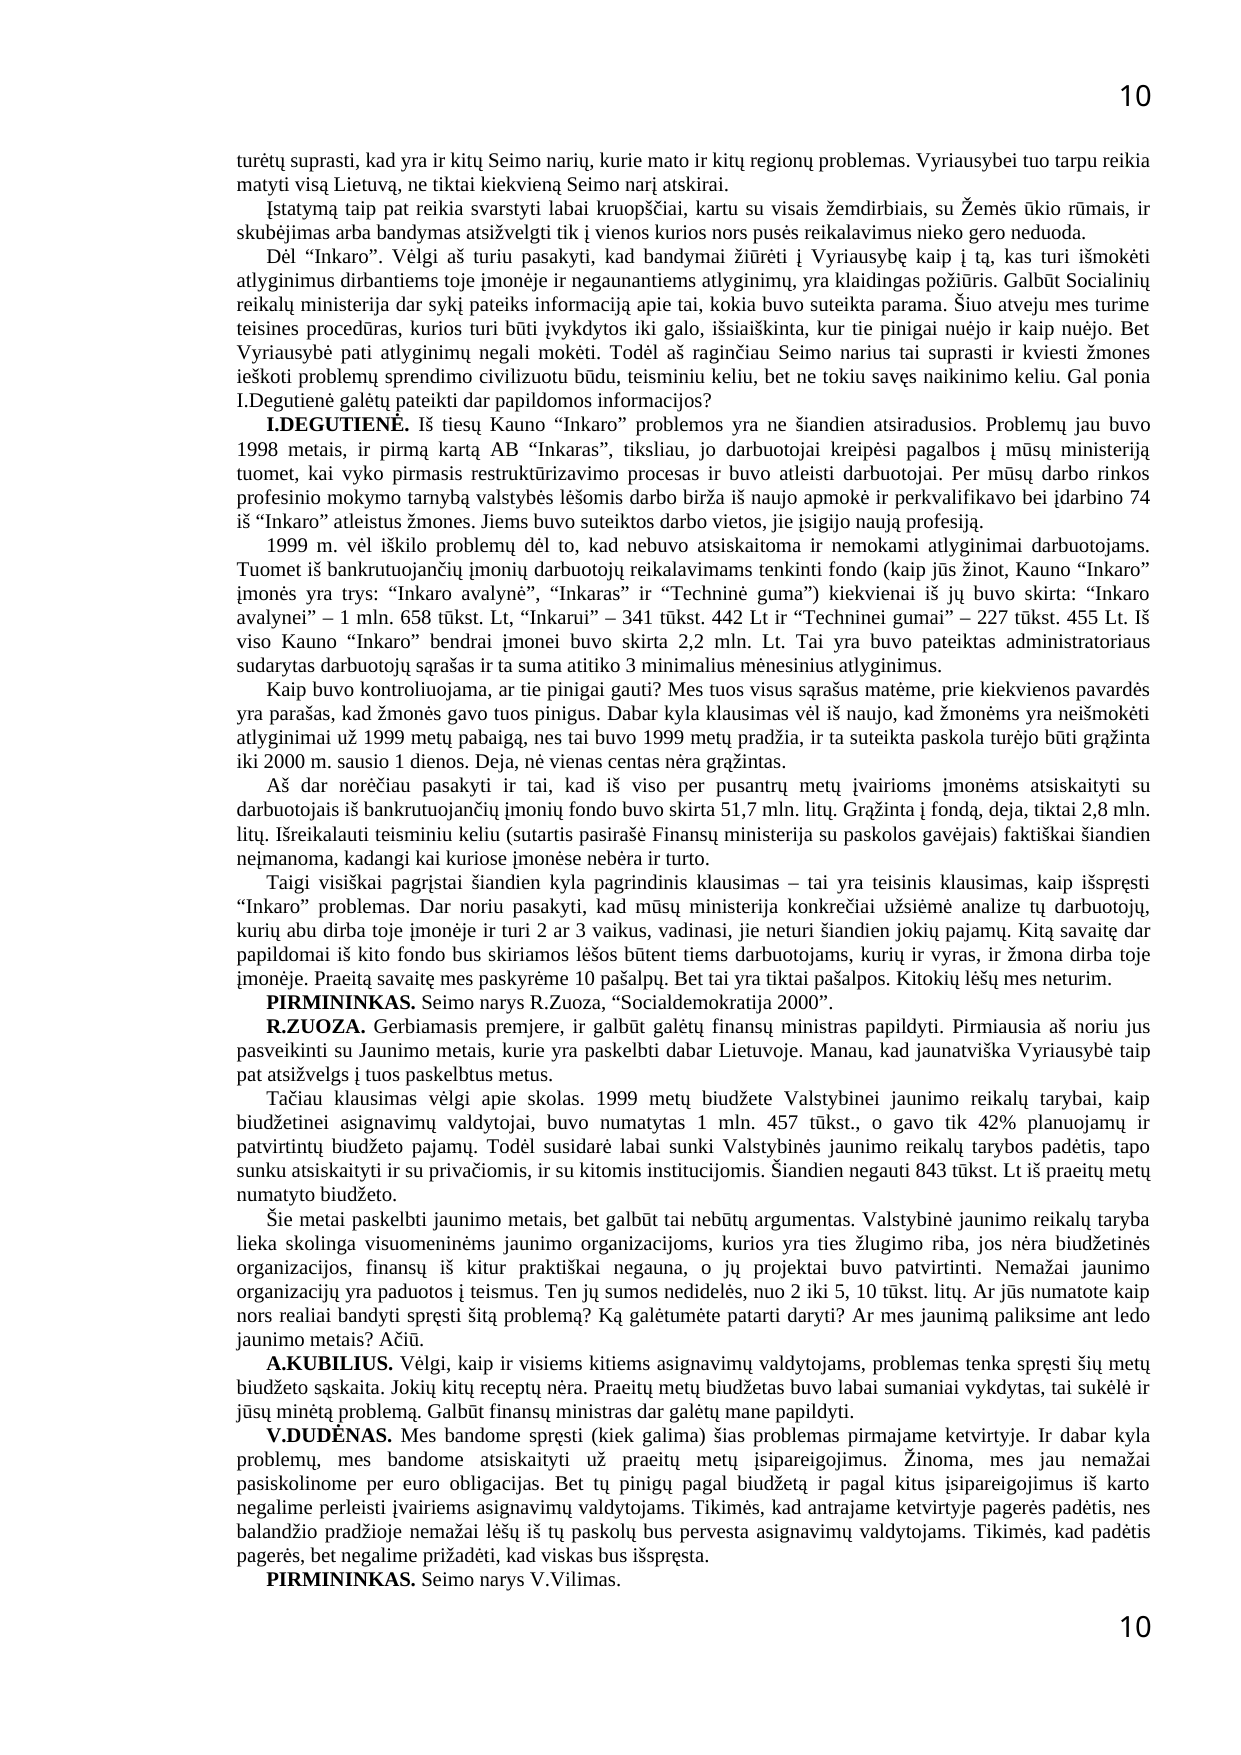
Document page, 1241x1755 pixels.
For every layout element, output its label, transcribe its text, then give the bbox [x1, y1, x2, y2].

text PIRMININKAS. Seimo narys R.Zuoza, “Socialdemokratija 2000”. [236, 990, 1152, 1014]
text 1999 m. vėl iškilo problemų dėl to, kad nebuvo atsiskaitoma ir nemokami atlyginimai darbuotojams. Tuomet iš bankrutuojančių įmonių darbuotojų reikalavimams tenkinti fondo (kaip jūs žinot, Kauno “Inkaro” įmonės yra trys: “Inkaro avalynė”, “Inkaras” ir “Techninė guma”) kiekvienai iš jų buvo skirta: “Inkaro avalynei” – 1 mln. 658 tūkst. Lt, “Inkarui” – 341 tūkst. 442 Lt ir “Techninei gumai” – 227 tūkst. 455 Lt. Iš viso Kauno “Inkaro” bendrai įmonei buvo skirta 2,2 mln. Lt. Tai yra buvo pateiktas administratoriaus sudarytas darbuotojų sąrašas ir ta suma atitiko 3 minimalius mėnesinius atlyginimus. [236, 533, 1152, 677]
text V.DUDĖNAS. Mes bandome spręsti (kiek galima) šias problemas pirmajame ketvirtyje. Ir dabar kyla problemų, mes bandome atsiskaityti už praeitų metų įsipareigojimus. Žinoma, mes jau nemažai pasiskolinome per euro obligacijas. Bet tų pinigų pagal biudžetą ir pagal kitus įsipareigojimus iš karto negalime perleisti įvairiems asignavimų valdytojams. Tikimės, kad antrajame ketvirtyje pagerės padėtis, nes balandžio pradžioje nemažai lėšų iš tų paskolų bus pervesta asignavimų valdytojams. Tikimės, kad padėtis pagerės, bet negalime prižadėti, kad viskas bus išspręsta. [236, 1423, 1152, 1567]
text Taigi visiškai pagrįstai šiandien kyla pagrindinis klausimas – tai yra teisinis klausimas, kaip išspręsti “Inkaro” problemas. Dar noriu pasakyti, kad mūsų ministerija konkrečiai užsiėmė analize tų darbuotojų, kurių abu dirba toje įmonėje ir turi 2 ar 3 vaikus, vadinasi, jie neturi šiandien jokių pajamų. Kitą savaitę dar papildomai iš kito fondo bus skiriamos lėšos būtent tiems darbuotojams, kurių ir vyras, ir žmona dirba toje įmonėje. Praeitą savaitę mes paskyrėme 10 pašalpų. Bet tai yra tiktai pašalpos. Kitokių lėšų mes neturim. [236, 869, 1152, 990]
text Aš dar norėčiau pasakyti ir tai, kad iš viso per pusantrų metų įvairioms įmonėms atsiskaityti su darbuotojais iš bankrutuojančių įmonių fondo buvo skirta 51,7 mln. litų. Grąžinta į fondą, deja, tiktai 2,8 mln. litų. Išreikalauti teisminiu keliu (sutartis pasirašė Finansų ministerija su paskolos gavėjais) faktiškai šiandien neįmanoma, kadangi kai kuriose įmonėse nebėra ir turto. [236, 773, 1152, 869]
text Šie metai paskelbti jaunimo metais, bet galbūt tai nebūtų argumentas. Valstybinė jaunimo reikalų taryba lieka skolinga visuomeninėms jaunimo organizacijoms, kurios yra ties žlugimo riba, jos nėra biudžetinės organizacijos, finansų iš kitur praktiškai negauna, o jų projektai buvo patvirtinti. Nemažai jaunimo organizacijų yra paduotos į teismus. Ten jų sumos nedidelės, nuo 2 iki 5, 10 tūkst. litų. Ar jūs numatote kaip nors realiai bandyti spręsti šitą problemą? Ką galėtumėte patarti daryti? Ar mes jaunimą paliksime ant ledo jaunimo metais? Ačiū. [236, 1206, 1152, 1351]
text I.DEGUTIENĖ. Iš tiesų Kauno “Inkaro” problemos yra ne šiandien atsiradusios. Problemų jau buvo 1998 metais, ir pirmą kartą AB “Inkaras”, tiksliau, jo darbuotojai kreipėsi pagalbos į mūsų ministeriją tuomet, kai vyko pirmasis restruktūrizavimo procesas ir buvo atleisti darbuotojai. Per mūsų darbo rinkos profesinio mokymo tarnybą valstybės lėšomis darbo birža iš naujo apmokė ir perkvalifikavo bei įdarbino 74 iš “Inkaro” atleistus žmones. Jiems buvo suteiktos darbo vietos, jie įsigijo naują profesiją. [236, 412, 1152, 533]
text Įstatymą taip pat reikia svarstyti labai kruopščiai, kartu su visais žemdirbiais, su Žemės ūkio rūmais, ir skubėjimas arba bandymas atsižvelgti tik į vienos kurios nors pusės reikalavimus nieko gero neduoda. [236, 196, 1152, 244]
text A.KUBILIUS. Vėlgi, kaip ir visiems kitiems asignavimų valdytojams, problemas tenka spręsti šių metų biudžeto sąskaita. Jokių kitų receptų nėra. Praeitų metų biudžetas buvo labai sumaniai vykdytas, tai sukėlė ir jūsų minėtą problemą. Galbūt finansų ministras dar galėtų mane papildyti. [236, 1351, 1152, 1423]
text PIRMININKAS. Seimo narys V.Vilimas. [236, 1567, 1152, 1591]
text Tačiau klausimas vėlgi apie skolas. 1999 metų biudžete Valstybinei jaunimo reikalų tarybai, kaip biudžetinei asignavimų valdytojai, buvo numatytas 1 mln. 457 tūkst., o gavo tik 42% planuojamų ir patvirtintų biudžeto pajamų. Todėl susidarė labai sunki Valstybinės jaunimo reikalų tarybos padėtis, tapo sunku atsiskaityti ir su privačiomis, ir su kitomis institucijomis. Šiandien negauti 843 tūkst. Lt iš praeitų metų numatyto biudžeto. [236, 1086, 1152, 1206]
text Kaip buvo kontroliuojama, ar tie pinigai gauti? Mes tuos visus sąrašus matėme, prie kiekvienos pavardės yra parašas, kad žmonės gavo tuos pinigus. Dabar kyla klausimas vėl iš naujo, kad žmonėms yra neišmokėti atlyginimai už 1999 metų pabaigą, nes tai buvo 1999 metų pradžia, ir ta suteikta paskola turėjo būti grąžinta iki 2000 m. sausio 1 dienos. Deja, nė vienas centas nėra grąžintas. [236, 677, 1152, 773]
text R.ZUOZA. Gerbiamasis premjere, ir galbūt galėtų finansų ministras papildyti. Pirmiausia aš noriu jus pasveikinti su Jaunimo metais, kurie yra paskelbti dabar Lietuvoje. Manau, kad jaunatviška Vyriausybė taip pat atsižvelgs į tuos paskelbtus metus. [236, 1014, 1152, 1086]
text Dėl “Inkaro”. Vėlgi aš turiu pasakyti, kad bandymai žiūrėti į Vyriausybę kaip į tą, kas turi išmokėti atlyginimus dirbantiems toje įmonėje ir negaunantiems atlyginimų, yra klaidingas požiūris. Galbūt Socialinių reikalų ministerija dar sykį pateiks informaciją apie tai, kokia buvo suteikta parama. Šiuo atveju mes turime teisines procedūras, kurios turi būti įvykdytos iki galo, išsiaiškinta, kur tie pinigai nuėjo ir kaip nuėjo. Bet Vyriausybė pati atlyginimų negali mokėti. Todėl aš raginčiau Seimo narius tai suprasti ir kviesti žmones ieškoti problemų sprendimo civilizuotu būdu, teisminiu keliu, bet ne tokiu savęs naikinimo keliu. Gal ponia I.Degutienė galėtų pateikti dar papildomos informacijos? [236, 244, 1152, 412]
text turėtų suprasti, kad yra ir kitų Seimo narių, kurie mato ir kitų regionų problemas. Vyriausybei tuo tarpu reikia matyti visą Lietuvą, ne tiktai kiekvieną Seimo narį atskirai. [236, 148, 1152, 196]
